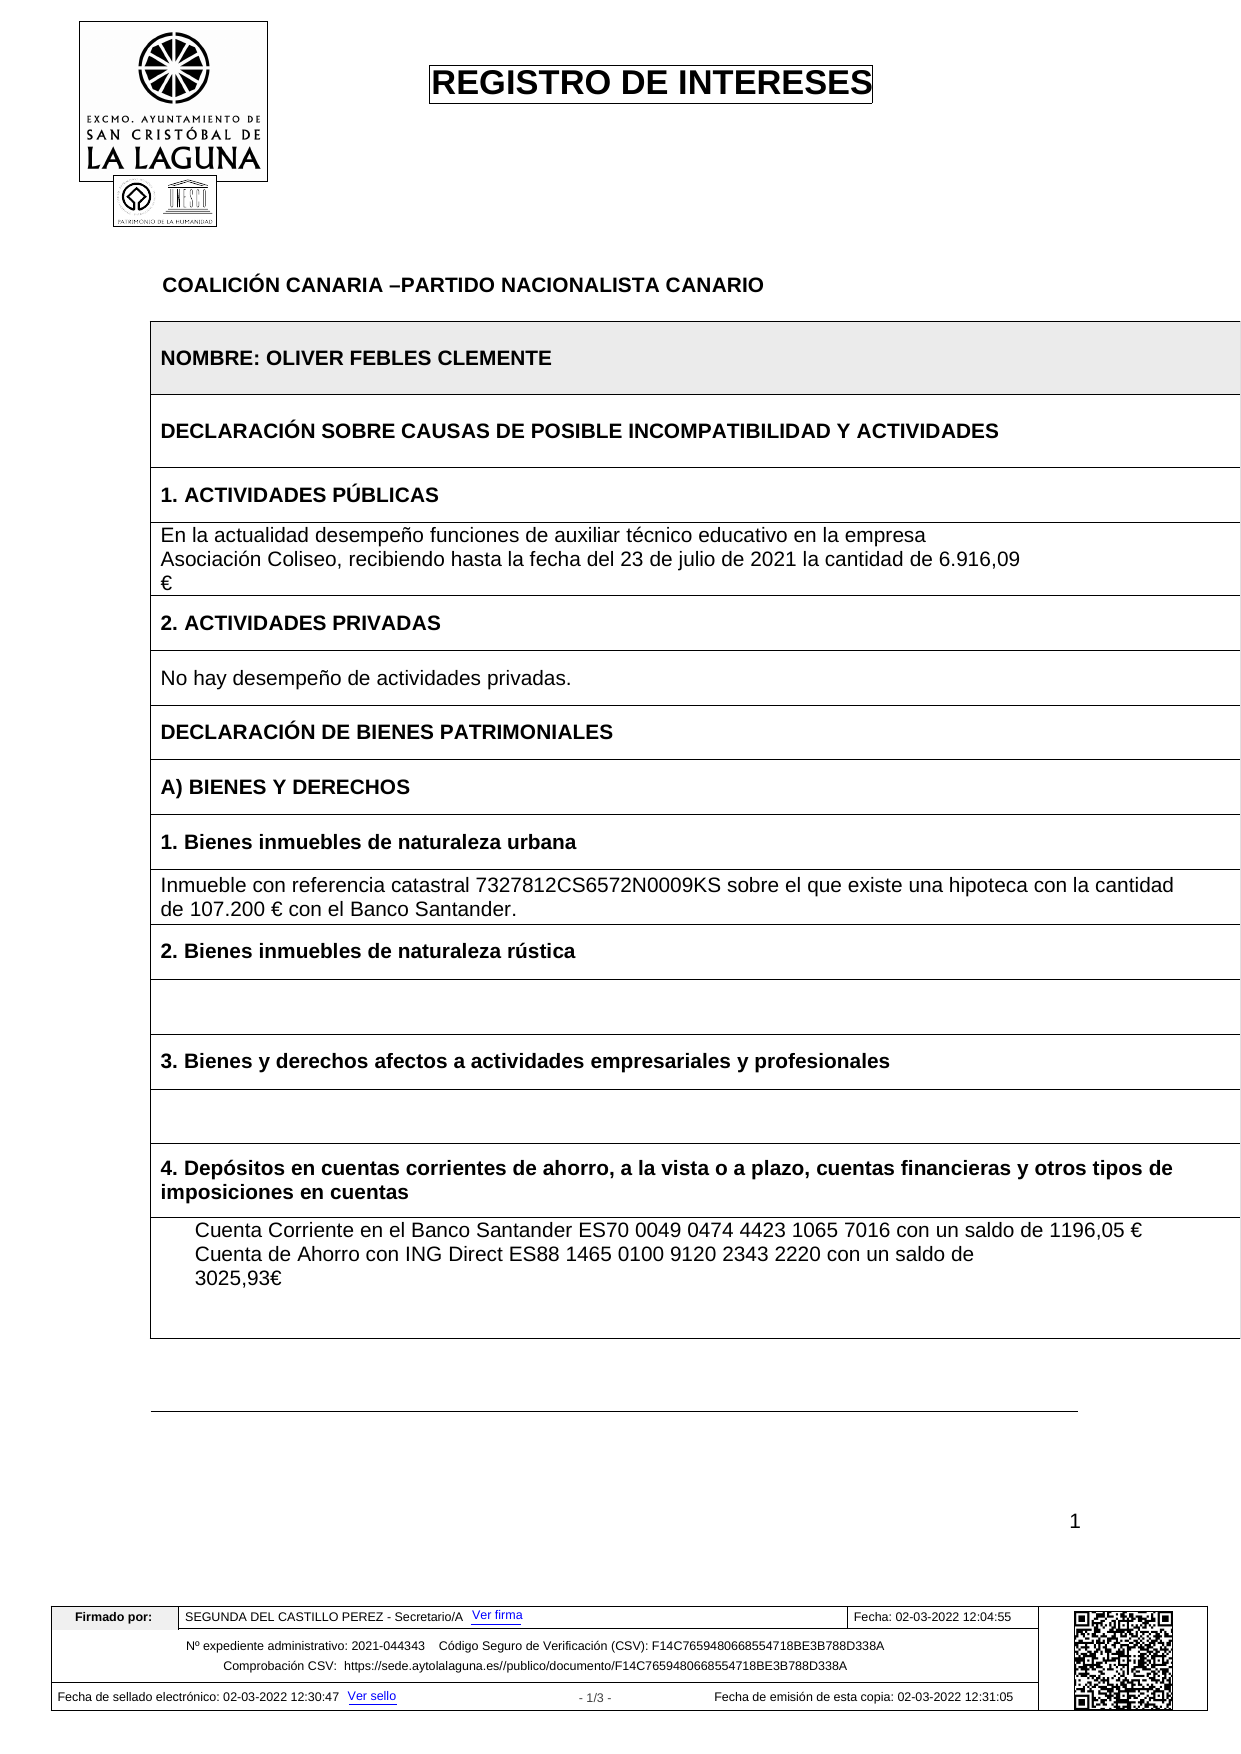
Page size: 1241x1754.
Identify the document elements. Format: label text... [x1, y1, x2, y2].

table_cell DECLARACIÓN DE BIENES PATRIMONIALES [151, 706, 1240, 759]
table_cell Fecha de sellado electrónico: 02-03-2022 12:30:47 Ver sello - 1/3 - Fecha de emisión de esta copia: 02-03-2022 12:31:05 [52, 1683, 1038, 1710]
table_header [1039, 1607, 1207, 1710]
table_cell 2. ACTIVIDADES PRIVADAS [151, 596, 1240, 650]
text COALICIÓN CANARIA –PARTIDO NACIONALISTA CANARIO [162, 272, 1201, 296]
table_cell 2. Bienes inmuebles de naturaleza rústica [151, 925, 1240, 979]
table_cell Inmueble con referencia catastral 7327812CS6572N0009KS sobre el que existe una hipoteca con la cantidad de 107.200 € con el Banco Santander. [151, 870, 1240, 924]
text 1 [42, 1509, 1081, 1533]
table_cell DECLARACIÓN SOBRE CAUSAS DE POSIBLE INCOMPATIBILIDAD Y ACTIVIDADES [151, 395, 1240, 467]
table_cell No hay desempeño de actividades privadas. [151, 651, 1240, 705]
table_cell A) BIENES Y DERECHOS [151, 760, 1240, 814]
table_cell 1. Bienes inmuebles de naturaleza urbana [151, 815, 1240, 869]
table_cell 3. Bienes y derechos afectos a actividades empresariales y profesionales [151, 1035, 1240, 1088]
table_cell 4. Depósitos en cuentas corrientes de ahorro, a la vista o a plazo, cuentas financieras y otros tipos de imposiciones en cuentas [151, 1144, 1240, 1217]
table_cell [151, 1090, 1240, 1143]
table_header Firmado por: [52, 1607, 178, 1628]
table_header SEGUNDA DEL CASTILLO PEREZ - Secretario/A Ver firma [179, 1607, 847, 1628]
table_cell 1. ACTIVIDADES PÚBLICAS [151, 468, 1240, 522]
picture [80, 22, 267, 181]
table_header Fecha: 02-03-2022 12:04:55 [848, 1607, 1038, 1628]
picture [1075, 1612, 1172, 1709]
picture [114, 176, 216, 226]
table_cell [151, 980, 1240, 1033]
table_cell Cuenta Corriente en el Banco Santander ES70 0049 0474 4423 1065 7016 con un saldo de 1196,05 € Cuenta de Ahorro con ING Direct ES88 1465 0100 9120 2343 2220 con un saldo de 3025,93€ [151, 1218, 1240, 1338]
table_cell Nº expediente administrativo: 2021-044343 Código Seguro de Verificación (CSV): F14C7659480668554718BE3B788D338A Comprobación CSV: https://sede.aytolalaguna.es//publico/documento/F14C7659480668554718BE3B788D338A [52, 1629, 1038, 1682]
table_header NOMBRE: OLIVER FEBLES CLEMENTE [151, 322, 1240, 394]
table_cell En la actualidad desempeño funciones de auxiliar técnico educativo en la empresa Asociación Coliseo, recibiendo hasta la fecha del 23 de julio de 2021 la cantidad de 6.916,09 € [151, 523, 1240, 595]
